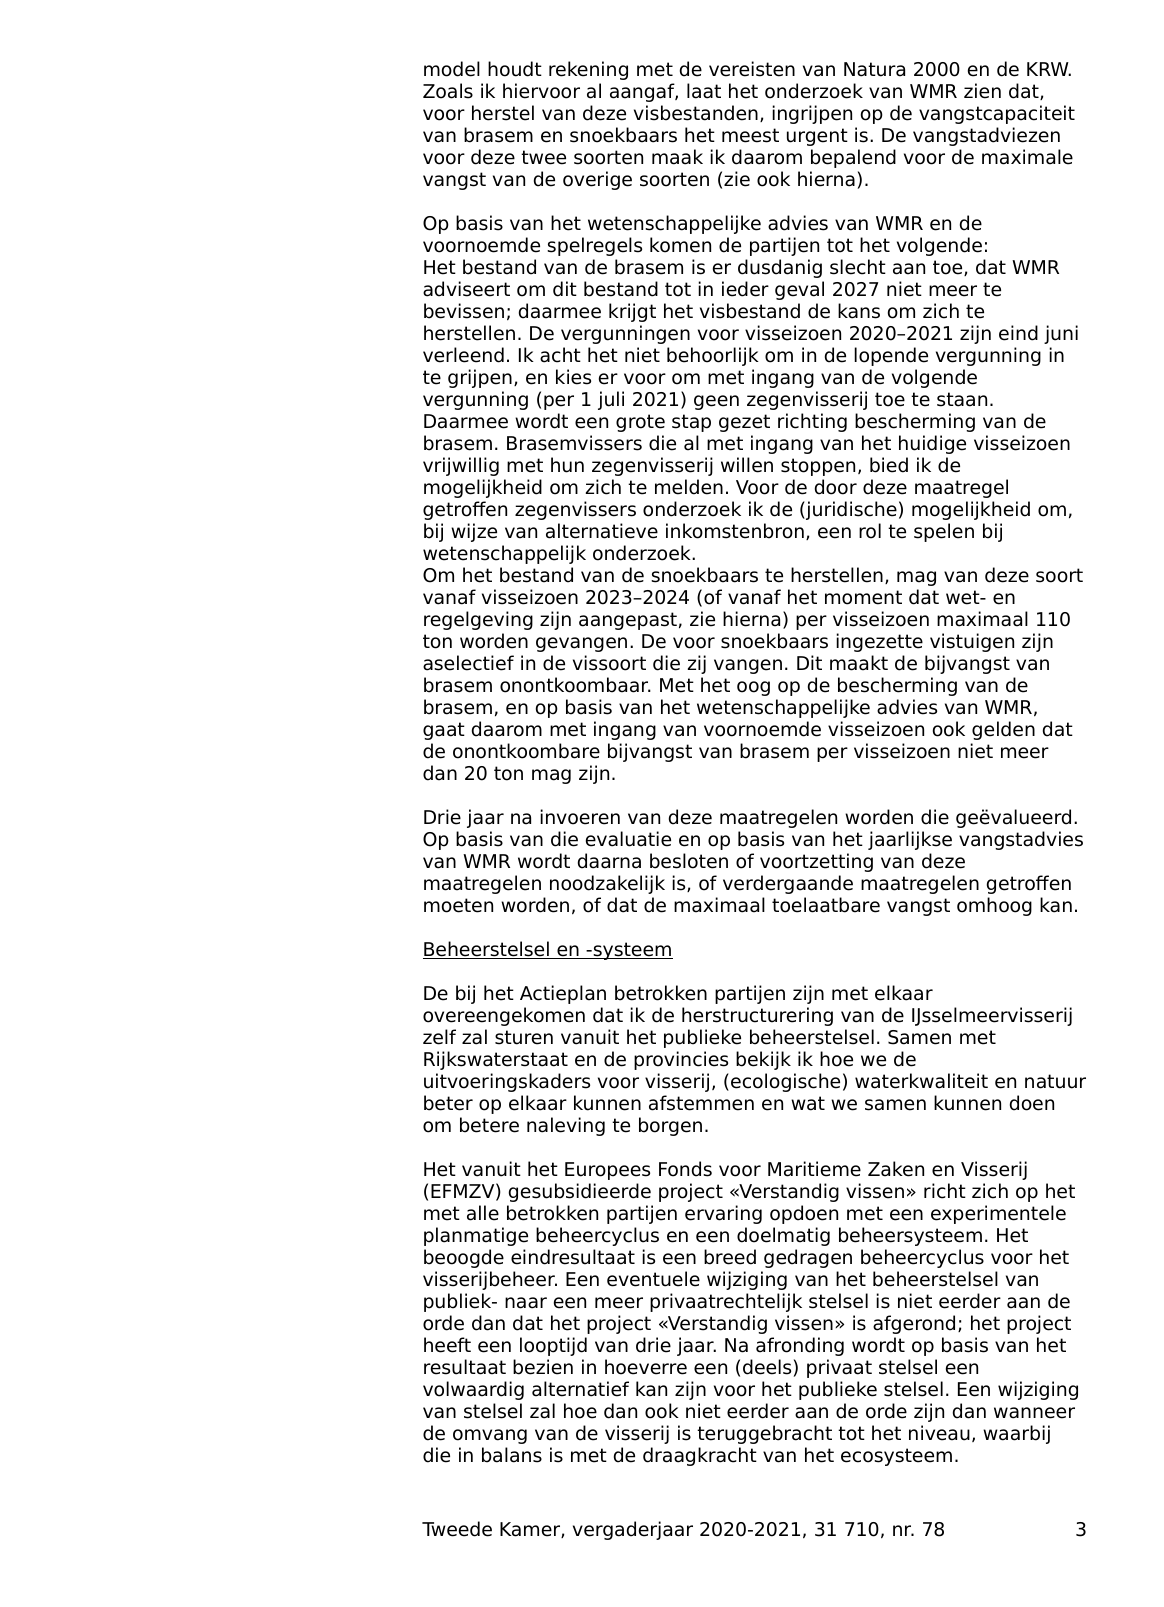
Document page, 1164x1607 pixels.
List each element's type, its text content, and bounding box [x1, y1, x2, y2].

text Drie jaar na invoeren van deze maatregelen worden die geëvalueerd. Op basis van die evaluatie en op basis van het jaarlijkse vangstadvies van WMR wordt daarna besloten of voortzetting van deze maatregelen noodzakelijk is, of verdergaande maatregelen getroffen moeten worden, of dat de maximaal toelaatbare vangst omhoog kan. [422, 807, 1087, 917]
text model houdt rekening met de vereisten van Natura 2000 en de KRW. Zoals ik hiervoor al aangaf, laat het onderzoek van WMR zien dat, voor herstel van deze visbestanden, ingrijpen op de vangstcapaciteit van brasem en snoekbaars het meest urgent is. De vangstadviezen voor deze twee soorten maak ik daarom bepalend voor de maximale vangst van de overige soorten (zie ook hierna). [422, 59, 1087, 191]
text Om het bestand van de snoekbaars te herstellen, mag van deze soort vanaf visseizoen 2023–2024 (of vanaf het moment dat wet- en regelgeving zijn aangepast, zie hierna) per visseizoen maximaal 110 ton worden gevangen. De voor snoekbaars ingezette vistuigen zijn aselectief in de vissoort die zij vangen. Dit maakt de bijvangst van brasem onontkoombaar. Met het oog op de bescherming van de brasem, en op basis van het wetenschappelijke advies van WMR, gaat daarom met ingang van voornoemde visseizoen ook gelden dat de onontkoombare bijvangst van brasem per visseizoen niet meer dan 20 ton mag zijn. [422, 565, 1087, 784]
text De bij het Actieplan betrokken partijen zijn met elkaar overeengekomen dat ik de herstructurering van de IJsselmeervisserij zelf zal sturen vanuit het publieke beheerstelsel. Samen met Rijkswaterstaat en de provincies bekijk ik hoe we de uitvoeringskaders voor visserij, (ecologische) waterkwaliteit en natuur beter op elkaar kunnen afstemmen en wat we samen kunnen doen om betere naleving te borgen. [422, 983, 1087, 1137]
subtitle Beheerstelsel en -systeem [422, 939, 1087, 961]
text Op basis van het wetenschappelijke advies van WMR en de voornoemde spelregels komen de partijen tot het volgende: [422, 213, 1087, 257]
text Het bestand van de brasem is er dusdanig slecht aan toe, dat WMR adviseert om dit bestand tot in ieder geval 2027 niet meer te bevissen; daarmee krijgt het visbestand de kans om zich te herstellen. De vergunningen voor visseizoen 2020–2021 zijn eind juni verleend. Ik acht het niet behoorlijk om in de lopende vergunning in te grijpen, en kies er voor om met ingang van de volgende vergunning (per 1 juli 2021) geen zegenvisserij toe te staan. Daarmee wordt een grote stap gezet richting bescherming van de brasem. Brasemvissers die al met ingang van het huidige visseizoen vrijwillig met hun zegenvisserij willen stoppen, bied ik de mogelijkheid om zich te melden. Voor de door deze maatregel getroffen zegenvissers onderzoek ik de (juridische) mogelijkheid om, bij wijze van alternatieve inkomstenbron, een rol te spelen bij wetenschappelijk onderzoek. [422, 257, 1087, 565]
text Het vanuit het Europees Fonds voor Maritieme Zaken en Visserij (EFMZV) gesubsidieerde project «Verstandig vissen» richt zich op het met alle betrokken partijen ervaring opdoen met een experimentele planmatige beheercyclus en een doelmatig beheersysteem. Het beoogde eindresultaat is een breed gedragen beheercyclus voor het visserijbeheer. Een eventuele wijziging van het beheerstelsel van publiek- naar een meer privaatrechtelijk stelsel is niet eerder aan de orde dan dat het project «Verstandig vissen» is afgerond; het project heeft een looptijd van drie jaar. Na afronding wordt op basis van het resultaat bezien in hoeverre een (deels) privaat stelsel een volwaardig alternatief kan zijn voor het publieke stelsel. Een wijziging van stelsel zal hoe dan ook niet eerder aan de orde zijn dan wanneer de omvang van de visserij is teruggebracht tot het niveau, waarbij die in balans is met de draagkracht van het ecosysteem. [422, 1159, 1087, 1467]
